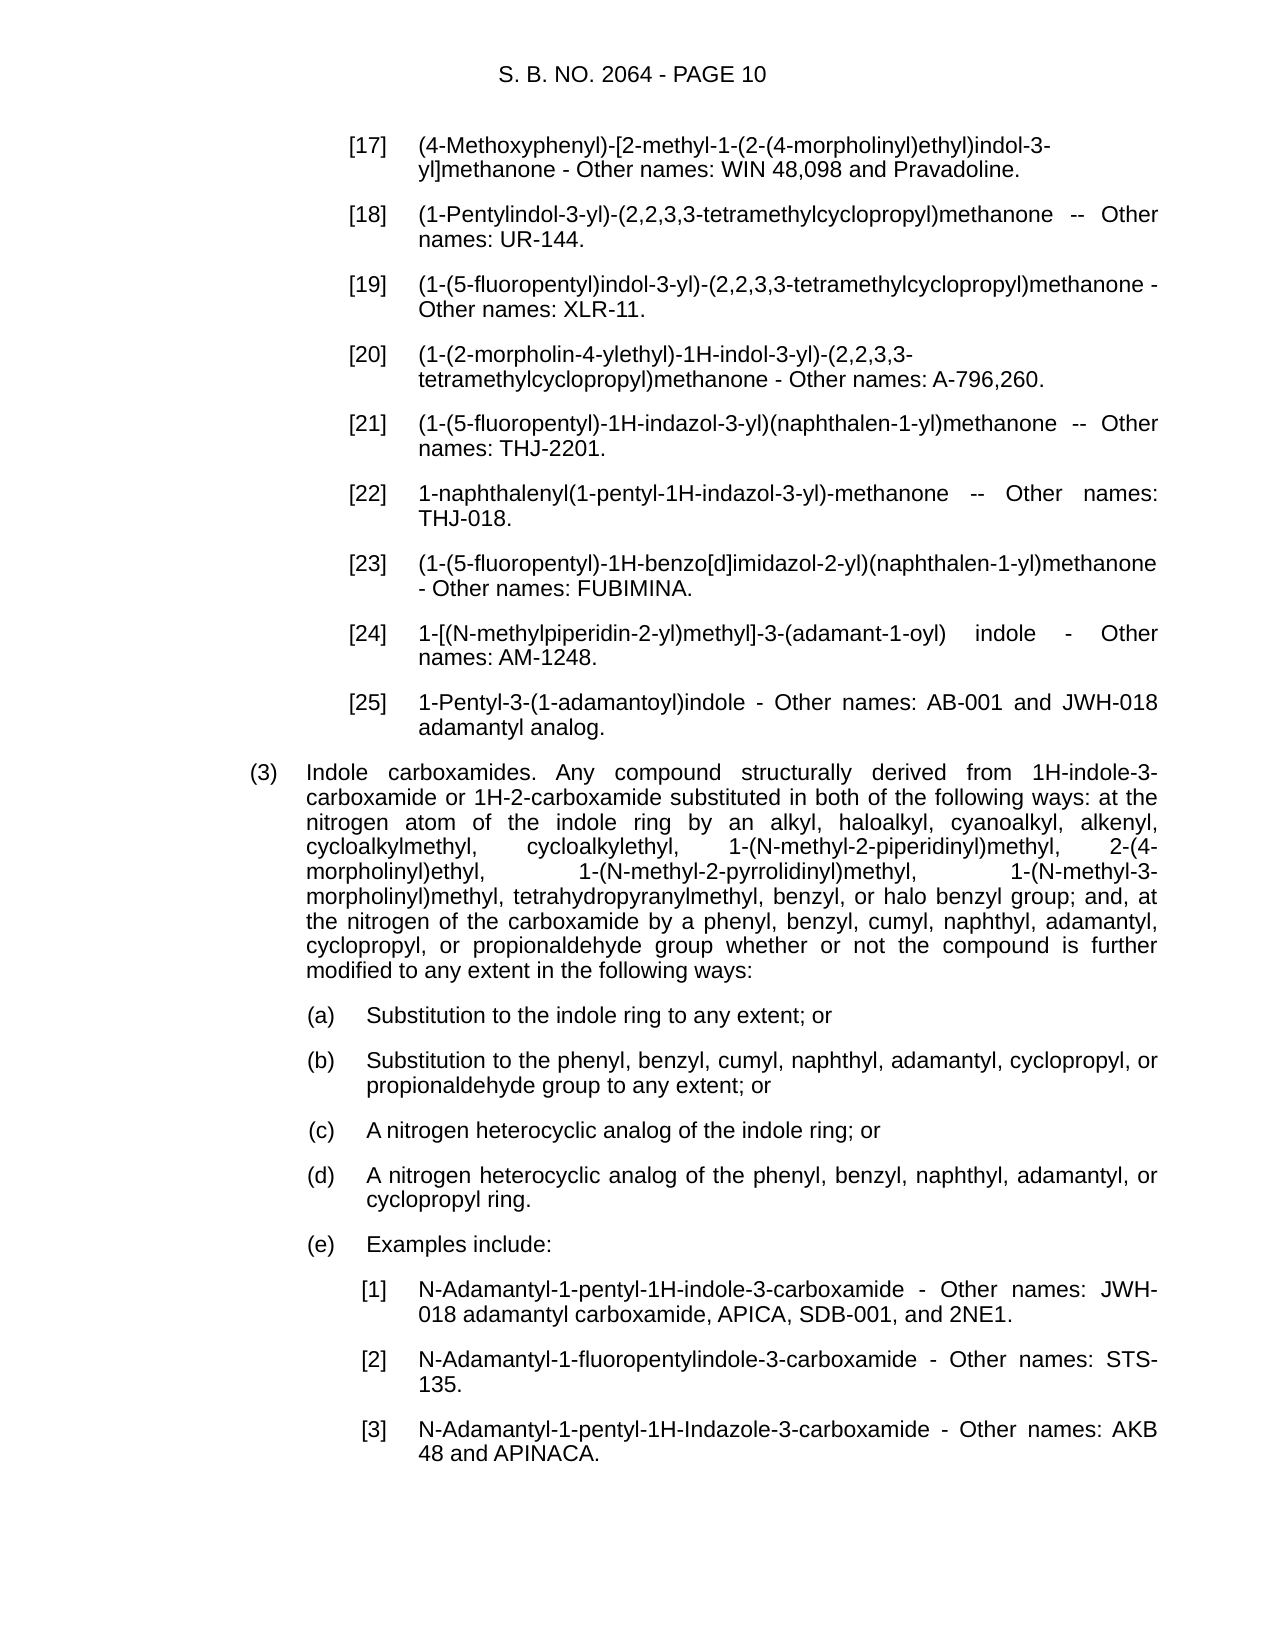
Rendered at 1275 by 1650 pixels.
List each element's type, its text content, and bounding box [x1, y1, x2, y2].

text (3) Indole carboxamides. Any compound structurally derived from 1H-indole-3-carboxamide or 1H-2-carboxamide substituted in both of the following ways: at the nitrogen atom of the indole ring by an alkyl, haloalkyl, cyanoalkyl, alkenyl, cycloalkylmethyl, cycloalkylethyl, 1-(N-methyl-2-piperidinyl)methyl, 2-(4-morpholinyl)ethyl, 1-(N-methyl-2-pyrrolidinyl)methyl, 1-(N-methyl-3- morpholinyl)methyl, tetrahydropyranylmethyl, benzyl, or halo benzyl group; and, at the nitrogen of the carboxamide by a phenyl, benzyl, cumyl, naphthyl, adamantyl, cyclopropyl, or propionaldehyde group whether or not the compound is further modified to any extent in the following ways: [106, 761, 1158, 984]
text [23] (1-(5-fluoropentyl)-1H-benzo[d]imidazol-2-yl)(naphthalen-1-yl)methanone - Other names: FUBIMINA. [106, 551, 1158, 601]
text [17] (4-Methoxyphenyl)-[2-methyl-1-(2-(4-morpholinyl)ethyl)indol-3-yl]methanone - Other names: WIN 48,098 and Pravadoline. [106, 133, 1158, 183]
text [19] (1-(5-fluoropentyl)indol-3-yl)-(2,2,3,3-tetramethylcyclopropyl)methanone - Other names: XLR-11. [106, 273, 1158, 322]
text [24] 1-[(N-methylpiperidin-2-yl)methyl]-3-(adamant-1‑oyl) indole - Other names: AM-1248. [106, 621, 1158, 671]
text [20] (1-(2-morpholin-4-ylethyl)-1H-indol-3-yl)-(2,2,3,3-tetramethylcyclopropyl)methanone - Other names: A-796,260. [106, 342, 1158, 392]
text [22] 1-naphthalenyl(1-pentyl-1H-indazol-3-yl)-methanone -- Other names: THJ-018. [106, 482, 1158, 531]
text (e) Examples include: [106, 1233, 1158, 1258]
text [3] N-Adamantyl-1-pentyl-1H-Indazole-3-carboxamide - Other names: AKB 48 and APINACA. [106, 1417, 1158, 1467]
text [25] 1-Pentyl-3-(1-adamantoyl)indole - Other names: AB-001 and JWH-018 adamantyl analog. [106, 691, 1158, 740]
text (a) Substitution to the indole ring to any extent; or [106, 1004, 1158, 1028]
text (d) A nitrogen heterocyclic analog of the phenyl, benzyl, naphthyl, adamantyl, or cyclopropyl ring. [106, 1163, 1158, 1213]
text (c) A nitrogen heterocyclic analog of the indole ring; or [106, 1118, 1158, 1143]
text [18] (1-Pentylindol-3-yl)-(2,2,3,3-tetramethylcyclopropyl)methanone -- Other names: UR-144. [106, 203, 1158, 253]
text [21] (1-(5-fluoropentyl)-1H-indazol-3-yl)(naphthalen-1-yl)methanone -- Other names: THJ-2201. [106, 412, 1158, 462]
text [2] N-Adamantyl-1-fluoropentylindole-3-carboxamide - Other names: STS-135. [106, 1347, 1158, 1397]
text (b) Substitution to the phenyl, benzyl, cumyl, naphthyl, adamantyl, cyclopropyl, or propionaldehyde group to any extent; or [106, 1049, 1158, 1098]
text [1] N-Adamantyl-1-pentyl-1H-indole-3-carboxamide - Other names: JWH-018 adamantyl carboxamide, APICA, SDB-001, and 2NE1. [106, 1278, 1158, 1327]
